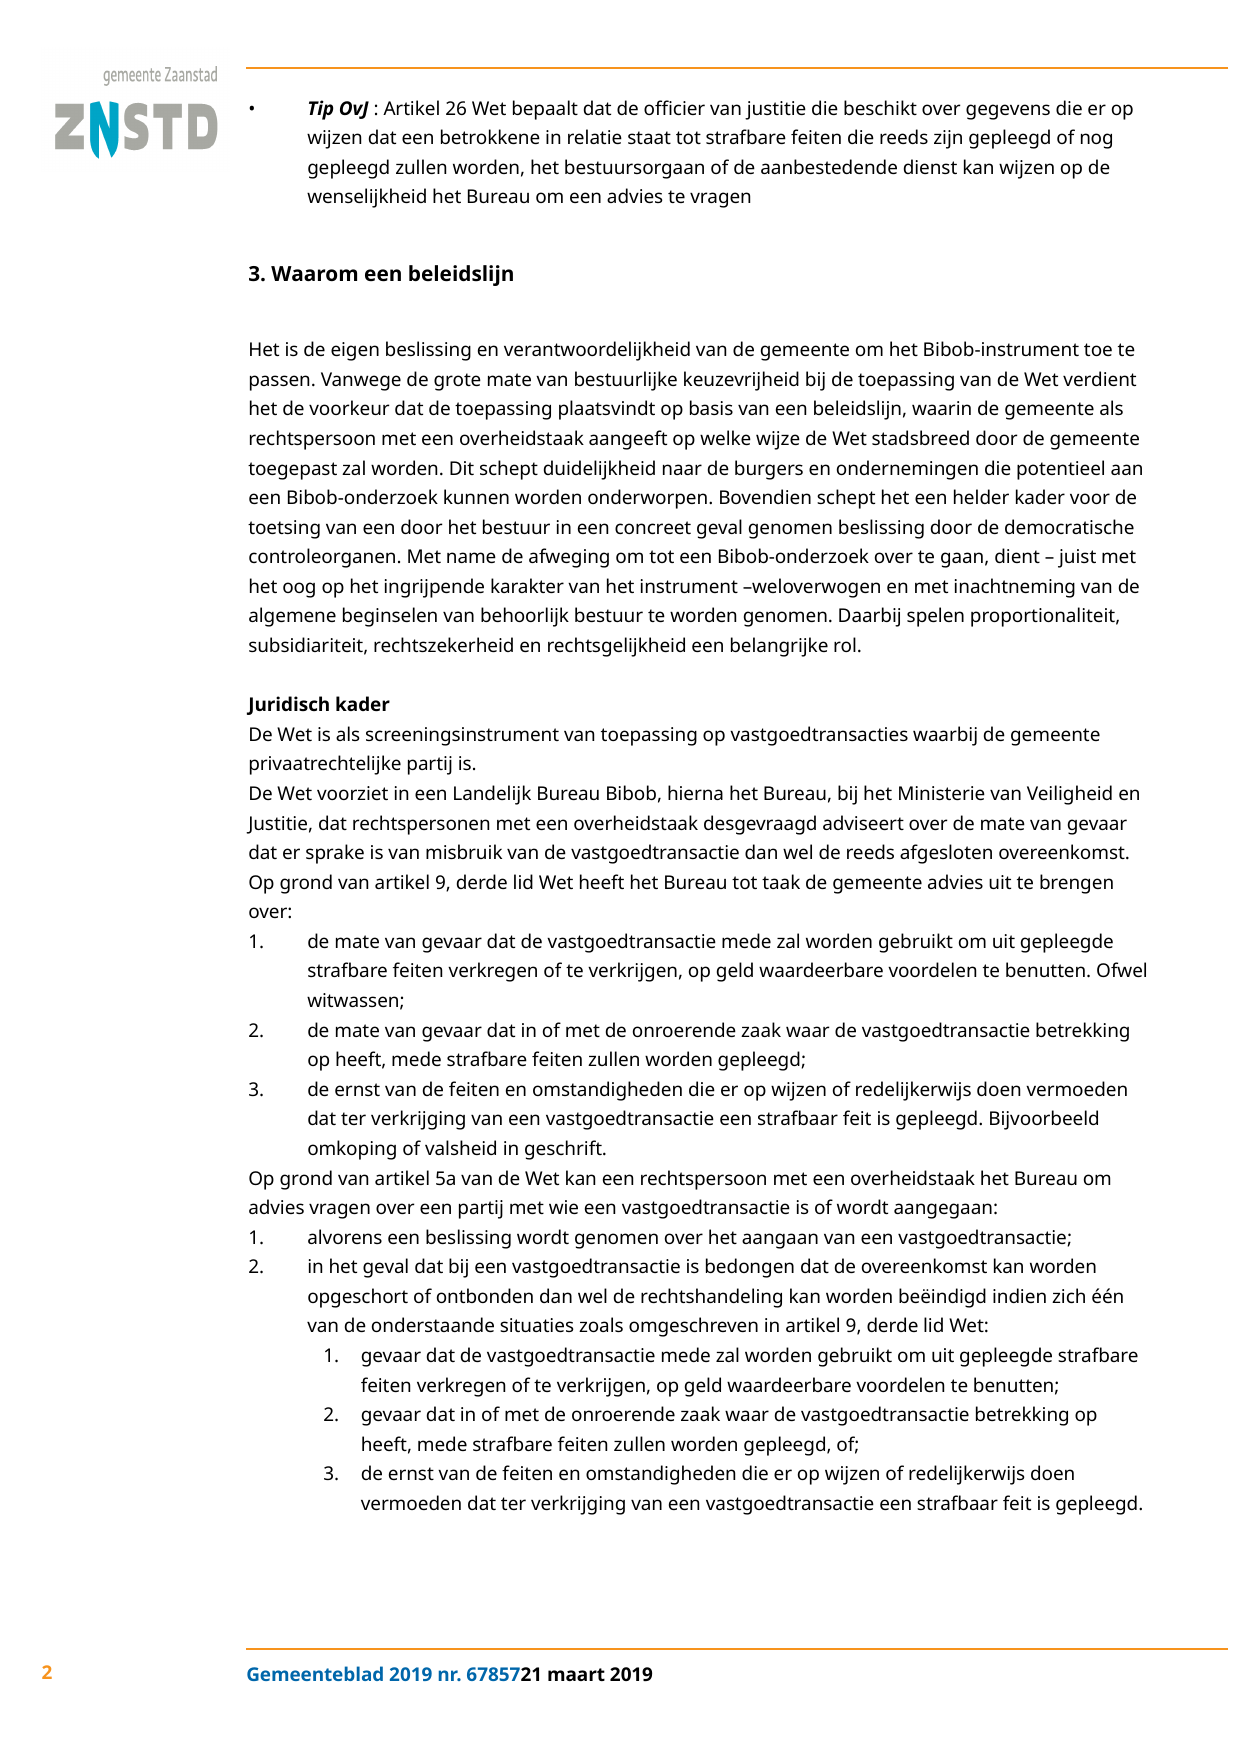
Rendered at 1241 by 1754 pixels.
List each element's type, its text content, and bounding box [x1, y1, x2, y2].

list de mate van gevaar dat de vastgoedtransactie mede zal worden gebruikt om uit gepleegde strafbare feiten verkregen of te verkrijgen, op geld waardeerbare voordelen te benutten. Ofwel witwassen; [248, 928, 1152, 1013]
list gevaar dat in of met de onroerende zaak waar de vastgoedtransactie betrekking op heeft, mede strafbare feiten zullen worden gepleegd, of; [323, 1401, 1152, 1457]
text 3. Waarom een beleidslijn [248, 259, 1152, 287]
list de ernst van de feiten en omstandigheden die er op wijzen of redelijkerwijs doen vermoeden dat ter verkrijging van een vastgoedtransactie een strafbaar feit is gepleegd. [323, 1461, 1152, 1516]
text De Wet is als screeningsinstrument van toepassing op vastgoedtransacties waarbij de gemeente privaatrechtelijke partij is. [248, 721, 1152, 776]
list gevaar dat de vastgoedtransactie mede zal worden gebruikt om uit gepleegde strafbare feiten verkregen of te verkrijgen, op geld waardeerbare voordelen te benutten; [323, 1342, 1152, 1398]
list de mate van gevaar dat in of met de onroerende zaak waar de vastgoedtransactie betrekking op heeft, mede strafbare feiten zullen worden gepleegd; [248, 1017, 1152, 1072]
list alvorens een beslissing wordt genomen over het aangaan van een vastgoedtransactie; [248, 1224, 1152, 1250]
text De Wet voorziet in een Landelijk Bureau Bibob, hierna het Bureau, bij het Ministerie van Veiligheid en Justitie, dat rechtspersonen met een overheidstaak desgevraagd adviseert over de mate van gevaar dat er sprake is van misbruik van de vastgoedtransactie dan wel de reeds afgesloten overeenkomst. [248, 780, 1152, 865]
text Op grond van artikel 9, derde lid Wet heeft het Bureau tot taak de gemeente advies uit te brengen over: [248, 869, 1152, 924]
list de ernst van de feiten en omstandigheden die er op wijzen of redelijkerwijs doen vermoeden dat ter verkrijging van een vastgoedtransactie een strafbaar feit is gepleegd. Bijvoorbeeld omkoping of valsheid in geschrift. [248, 1076, 1152, 1161]
text Juridisch kader [248, 691, 1152, 717]
picture [41, 47, 231, 172]
list Tip OvJ : Artikel 26 Wet bepaalt dat de officier van justitie die beschikt over gegevens die er op wijzen dat een betrokkene in relatie staat tot strafbare feiten die reeds zijn gepleegd of nog gepleegd zullen worden, het bestuursorgaan of de aanbestedende dienst kan wijzen op de wenselijkheid het Bureau om een advies te vragen [248, 95, 1152, 209]
text Het is de eigen beslissing en verantwoordelijkheid van de gemeente om het Bibob-instrument toe te passen. Vanwege de grote mate van bestuurlijke keuzevrijheid bij de toepassing van de Wet verdient het de voorkeur dat de toepassing plaatsvindt op basis van een beleidslijn, waarin de gemeente als rechtspersoon met een overheidstaak aangeeft op welke wijze de Wet stadsbreed door de gemeente toegepast zal worden. Dit schept duidelijkheid naar de burgers en ondernemingen die potentieel aan een Bibob-onderzoek kunnen worden onderworpen. Bovendien schept het een helder kader voor de toetsing van een door het bestuur in een concreet geval genomen beslissing door de democratische controleorganen. Met name de afweging om tot een Bibob-onderzoek over te gaan, dient – juist met het oog op het ingrijpende karakter van het instrument –weloverwogen en met inachtneming van de algemene beginselen van behoorlijk bestuur te worden genomen. Daarbij spelen proportionaliteit, subsidiariteit, rechtszekerheid en rechtsgelijkheid een belangrijke rol. [248, 336, 1152, 658]
list in het geval dat bij een vastgoedtransactie is bedongen dat de overeenkomst kan worden opgeschort of ontbonden dan wel de rechtshandeling kan worden beëindigd indien zich één van de onderstaande situaties zoals omgeschreven in artikel 9, derde lid Wet: [248, 1253, 1152, 1338]
text Op grond van artikel 5a van de Wet kan een rechtspersoon met een overheidstaak het Bureau om advies vragen over een partij met wie een vastgoedtransactie is of wordt aangegaan: [248, 1165, 1152, 1220]
